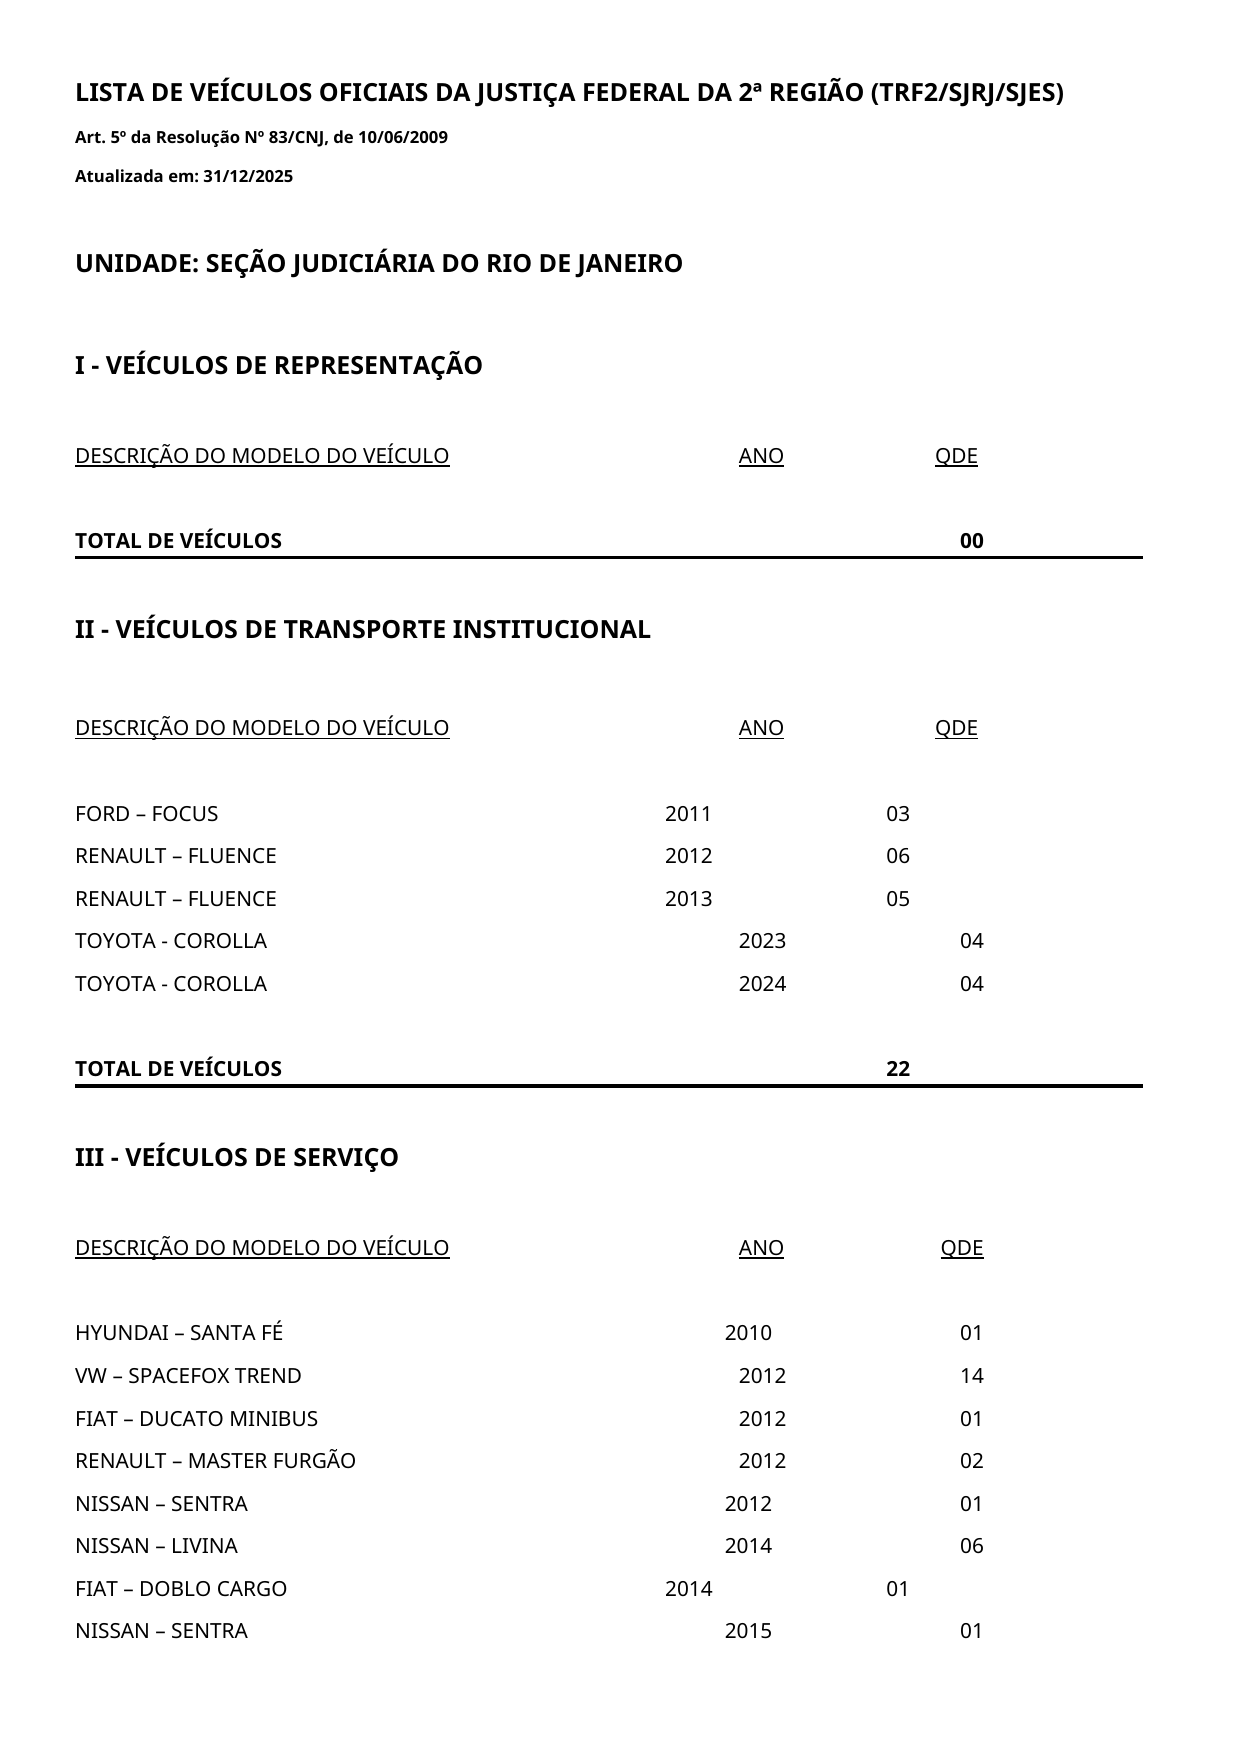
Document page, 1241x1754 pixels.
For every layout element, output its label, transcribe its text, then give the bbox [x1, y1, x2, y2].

text VW – SPACEFOX TREND 2012 14 [75, 1361, 1165, 1389]
text II - VEÍCULOS DE TRANSPORTE INSTITUCIONAL [75, 611, 1165, 697]
text III - VEÍCULOS DE SERVIÇO [75, 1139, 1165, 1174]
text DESCRIÇÃO DO MODELO DO VEÍCULO ANO QDE [75, 1233, 1165, 1262]
text LISTA DE VEÍCULOS OFICIAIS DA JUSTIÇA FEDERAL DA 2ª REGIÃO (TRF2/SJRJ/SJES) [75, 75, 1165, 109]
text RENAULT – FLUENCE 2013 05 [75, 884, 1165, 912]
text Art. 5º da Resolução Nº 83/CNJ, de 10/06/2009 [75, 126, 1165, 149]
text DESCRIÇÃO DO MODELO DO VEÍCULO ANO QDE [75, 441, 1165, 469]
text Atualizada em: 31/12/2025 [75, 160, 1165, 188]
text TOYOTA - COROLLA 2023 04 [75, 927, 1165, 955]
text RENAULT – FLUENCE 2012 06 [75, 841, 1165, 870]
text TOYOTA - COROLLA 2024 04 [75, 969, 1165, 1040]
text NISSAN – SENTRA 2015 01 [75, 1617, 1165, 1645]
text NISSAN – LIVINA 2014 06 [75, 1531, 1165, 1560]
text HYUNDAI – SANTA FÉ 2010 01 [75, 1318, 1165, 1347]
text DESCRIÇÃO DO MODELO DO VEÍCULO ANO QDE [75, 713, 1165, 742]
text RENAULT – MASTER FURGÃO 2012 02 [75, 1446, 1165, 1475]
text I - VEÍCULOS DE REPRESENTAÇÃO [75, 347, 1165, 381]
text FORD – FOCUS 2011 03 [75, 799, 1165, 827]
text UNIDADE: SEÇÃO JUDICIÁRIA DO RIO DE JANEIRO [75, 245, 1165, 330]
text NISSAN – SENTRA 2012 01 [75, 1489, 1165, 1517]
text FIAT – DOBLO CARGO 2014 01 [75, 1574, 1165, 1602]
text TOTAL DE VEÍCULOS 22 [75, 1054, 1165, 1083]
text TOTAL DE VEÍCULOS 00 [75, 526, 1165, 555]
text FIAT – DUCATO MINIBUS 2012 01 [75, 1404, 1165, 1432]
